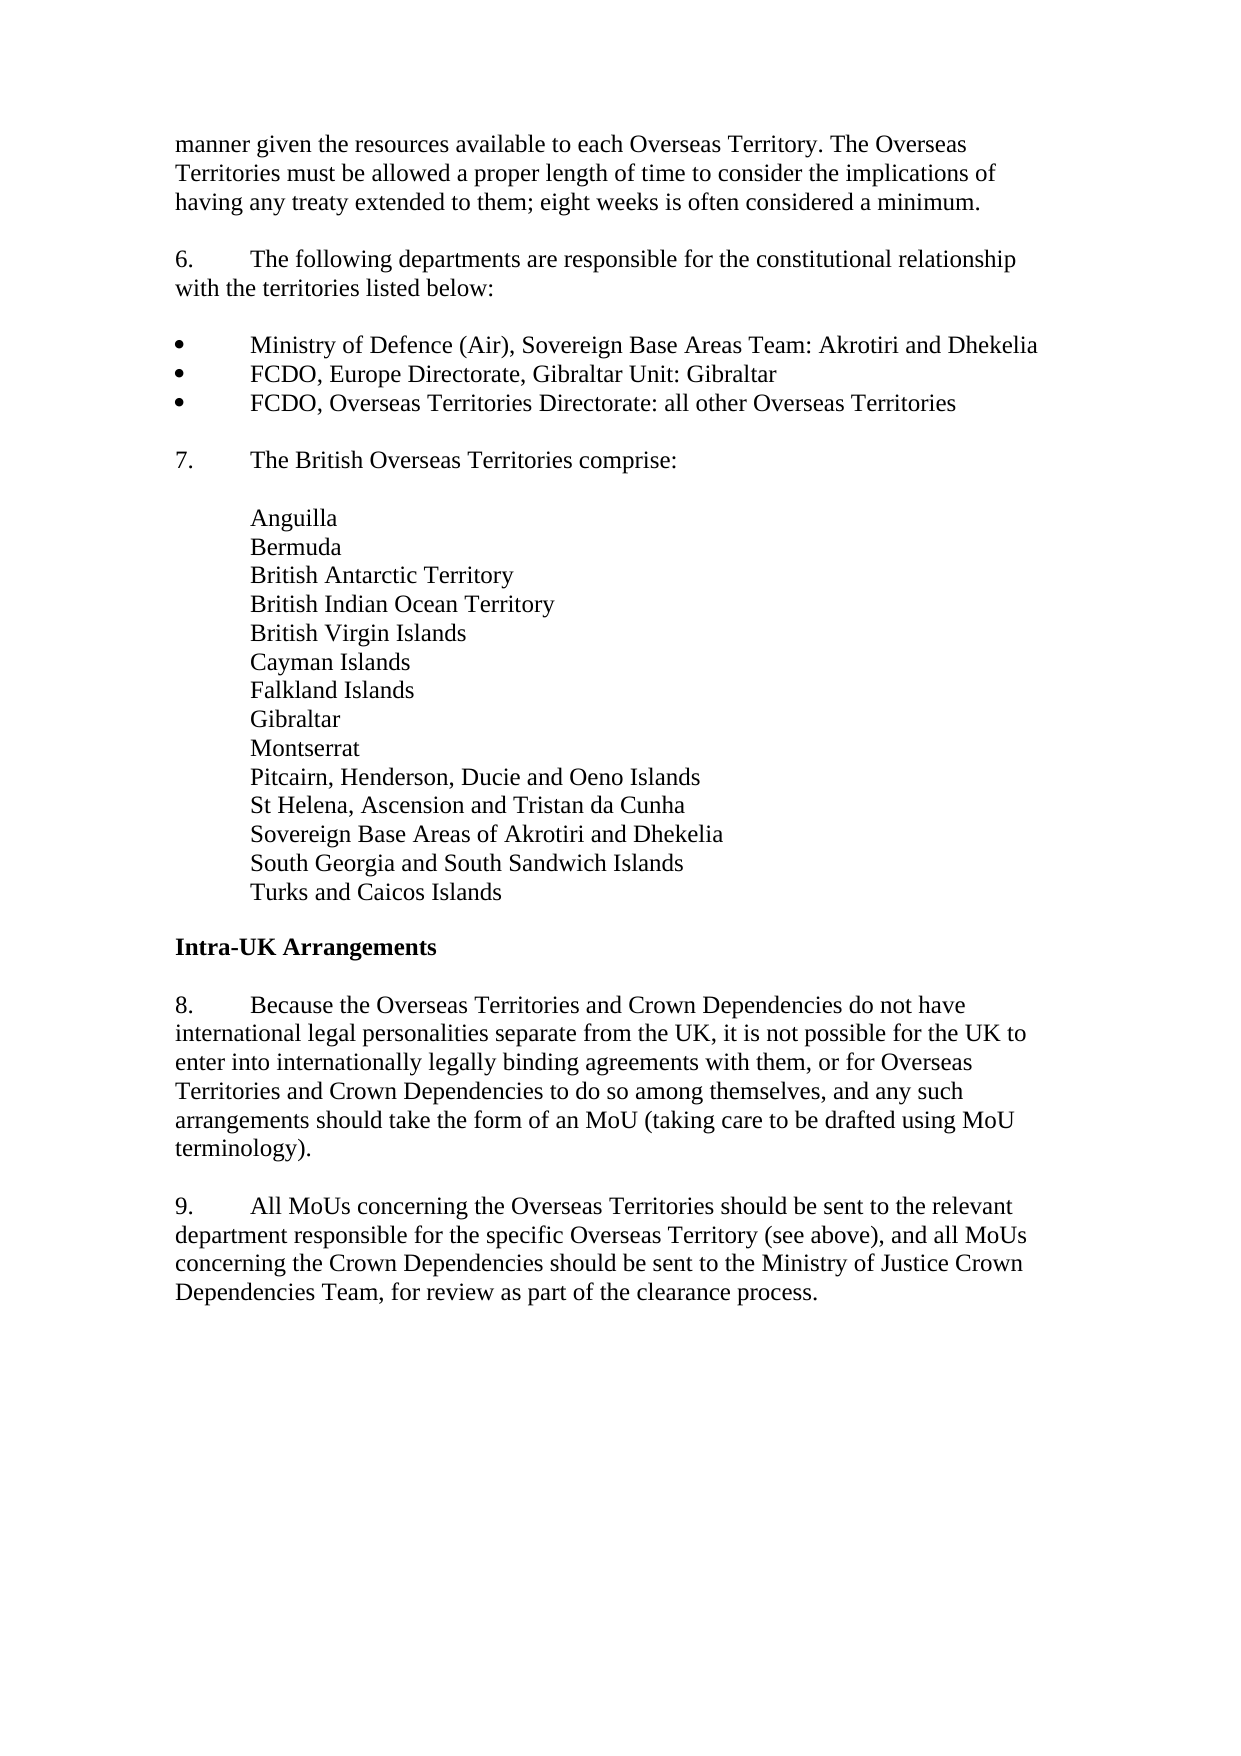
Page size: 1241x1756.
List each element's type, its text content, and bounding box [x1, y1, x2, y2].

list Ministry of Defence (Air), Sovereign Base Areas Team: Akrotiri and Dhekelia [175, 330, 1059, 359]
text British Antarctic Territory [175, 560, 1076, 589]
list The following departments are responsible for the constitutional relationship with the territories listed below: [175, 244, 1059, 302]
list Because the Overseas Territories and Crown Dependencies do not have international legal personalities separate from the UK, it is not possible for the UK to enter into internationally legally binding agreements with them, or for Overseas Territories and Crown Dependencies to do so among themselves, and any such arrangements should take the form of an MoU (taking care to be drafted using MoU terminology). [175, 990, 1042, 1162]
list manner given the resources available to each Overseas Territory. The Overseas Territories must be allowed a proper length of time to consider the implications of having any treaty extended to them; eight weeks is often considered a minimum. [175, 129, 1061, 215]
text Pitcairn, Henderson, Ducie and Oeno Islands [175, 762, 1076, 790]
text British Indian Ocean Territory [175, 589, 1076, 618]
text Falkland Islands [175, 675, 1076, 704]
list FCDO, Overseas Territories Directorate: all other Overseas Territories [175, 388, 1059, 417]
text St Helena, Ascension and Tristan da Cunha [175, 790, 1076, 819]
text Cayman Islands [175, 647, 1076, 675]
text Turks and Caicos Islands [175, 877, 1076, 905]
text South Georgia and South Sandwich Islands [175, 848, 1076, 877]
text Gibraltar [175, 704, 1076, 733]
subtitle Intra-UK Arrangements [175, 932, 1076, 961]
list The British Overseas Territories comprise: [175, 445, 725, 474]
list All MoUs concerning the Overseas Territories should be sent to the relevant department responsible for the specific Overseas Territory (see above), and all MoUs concerning the Crown Dependencies should be sent to the Ministry of Justice Crown Dependencies Team, for review as part of the clearance process. [175, 1191, 1042, 1306]
text Bermuda [175, 532, 1076, 560]
list FCDO, Europe Directorate, Gibraltar Unit: Gibraltar [175, 359, 1059, 388]
text Sovereign Base Areas of Akrotiri and Dhekelia [175, 819, 1076, 848]
text Anguilla [175, 503, 1076, 532]
text Montserrat [175, 733, 1076, 762]
text British Virgin Islands [175, 618, 1076, 647]
